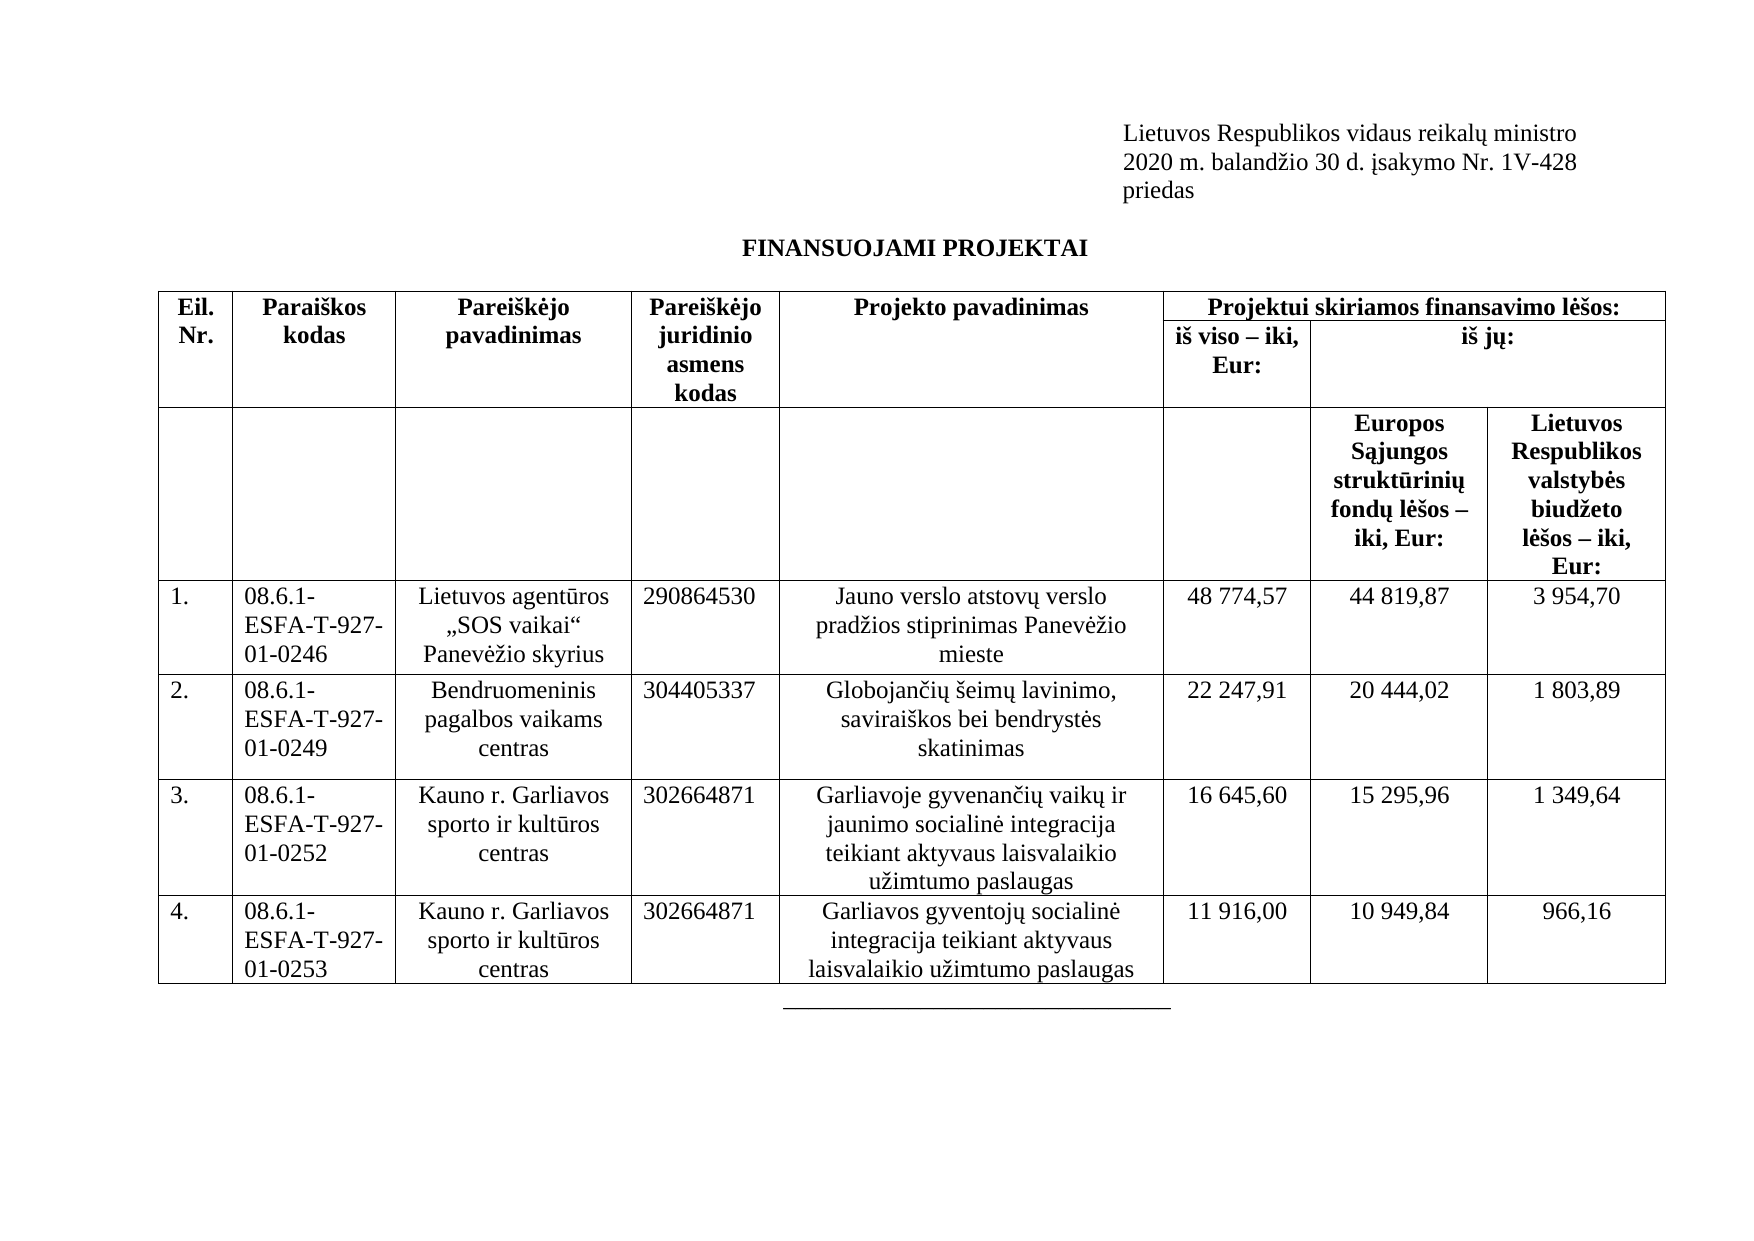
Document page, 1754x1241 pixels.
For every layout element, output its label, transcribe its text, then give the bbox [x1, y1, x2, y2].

table_cell [632, 408, 779, 580]
table_cell iš jų: [1311, 321, 1665, 407]
table_cell 4. [159, 896, 232, 982]
table_header Paraiškos kodas [233, 292, 395, 407]
table_cell 1. [159, 581, 232, 674]
table_cell Jauno verslo atstovų verslo pradžios stiprinimas Panevėžio mieste [780, 581, 1163, 674]
table_cell [233, 408, 395, 580]
table_cell 20 444,02 [1311, 675, 1487, 779]
table_cell 1 803,89 [1488, 675, 1665, 779]
table_cell [159, 408, 232, 580]
table_cell 15 295,96 [1311, 780, 1487, 895]
table_cell Kauno r. Garliavos sporto ir kultūros centras [396, 896, 631, 982]
table_cell 08.6.1-ESFA-T-927-01-0252 [233, 780, 395, 895]
table_cell iš viso – iki, Eur: [1164, 321, 1310, 407]
table_cell 1 349,64 [1488, 780, 1665, 895]
table_cell 08.6.1-ESFA-T-927-01-0249 [233, 675, 395, 779]
table_cell [780, 408, 1163, 580]
table_cell 48 774,57 [1164, 581, 1310, 674]
table_cell 3 954,70 [1488, 581, 1665, 674]
table_cell [1164, 408, 1310, 580]
table_header Projektui skiriamos finansavimo lėšos: [1164, 292, 1665, 320]
text priedas [1122, 176, 1683, 204]
text _______________________________ [148, 983, 1683, 1012]
table_cell Garliavos gyventojų socialinė integracija teikiant aktyvaus laisvalaikio užimtumo paslaugas [780, 896, 1163, 982]
text Lietuvos Respublikos vidaus reikalų ministro [148, 118, 1683, 147]
table_cell 304405337 [632, 675, 779, 779]
text 2020 m. balandžio 30 d. įsakymo Nr. 1V-428 [148, 147, 1683, 176]
table_cell Kauno r. Garliavos sporto ir kultūros centras [396, 780, 631, 895]
table_header Projekto pavadinimas [780, 292, 1163, 407]
table_cell 11 916,00 [1164, 896, 1310, 982]
table_cell 2. [159, 675, 232, 779]
table_cell 290864530 [632, 581, 779, 674]
table_cell 16 645,60 [1164, 780, 1310, 895]
table_cell 302664871 [632, 780, 779, 895]
table_cell Bendruomeninis pagalbos vaikams centras [396, 675, 631, 779]
table_cell 44 819,87 [1311, 581, 1487, 674]
table_cell Lietuvos Respublikos valstybės biudžeto lėšos – iki, Eur: [1488, 408, 1665, 580]
table_cell Garliavoje gyvenančių vaikų ir jaunimo socialinė integracija teikiant aktyvaus laisvalaikio užimtumo paslaugas [780, 780, 1163, 895]
table_cell Europos Sąjungos struktūrinių fondų lėšos – iki, Eur: [1311, 408, 1487, 580]
table_cell 3. [159, 780, 232, 895]
table_header Eil. Nr. [159, 292, 232, 407]
table_cell 302664871 [632, 896, 779, 982]
table_cell [396, 408, 631, 580]
table_header Pareiškėjo juridinio asmens kodas [632, 292, 779, 407]
table_cell 966,16 [1488, 896, 1665, 982]
table_cell 08.6.1-ESFA-T-927-01-0246 [233, 581, 395, 674]
table_header Pareiškėjo pavadinimas [396, 292, 631, 407]
table_cell 10 949,84 [1311, 896, 1487, 982]
text FINANSUOJAMI PROJEKTAI [148, 233, 1683, 262]
table_cell Lietuvos agentūros „SOS vaikai“ Panevėžio skyrius [396, 581, 631, 674]
table_cell Globojančių šeimų lavinimo, saviraiškos bei bendrystės skatinimas [780, 675, 1163, 779]
table_cell 22 247,91 [1164, 675, 1310, 779]
table_cell 08.6.1-ESFA-T-927-01-0253 [233, 896, 395, 982]
